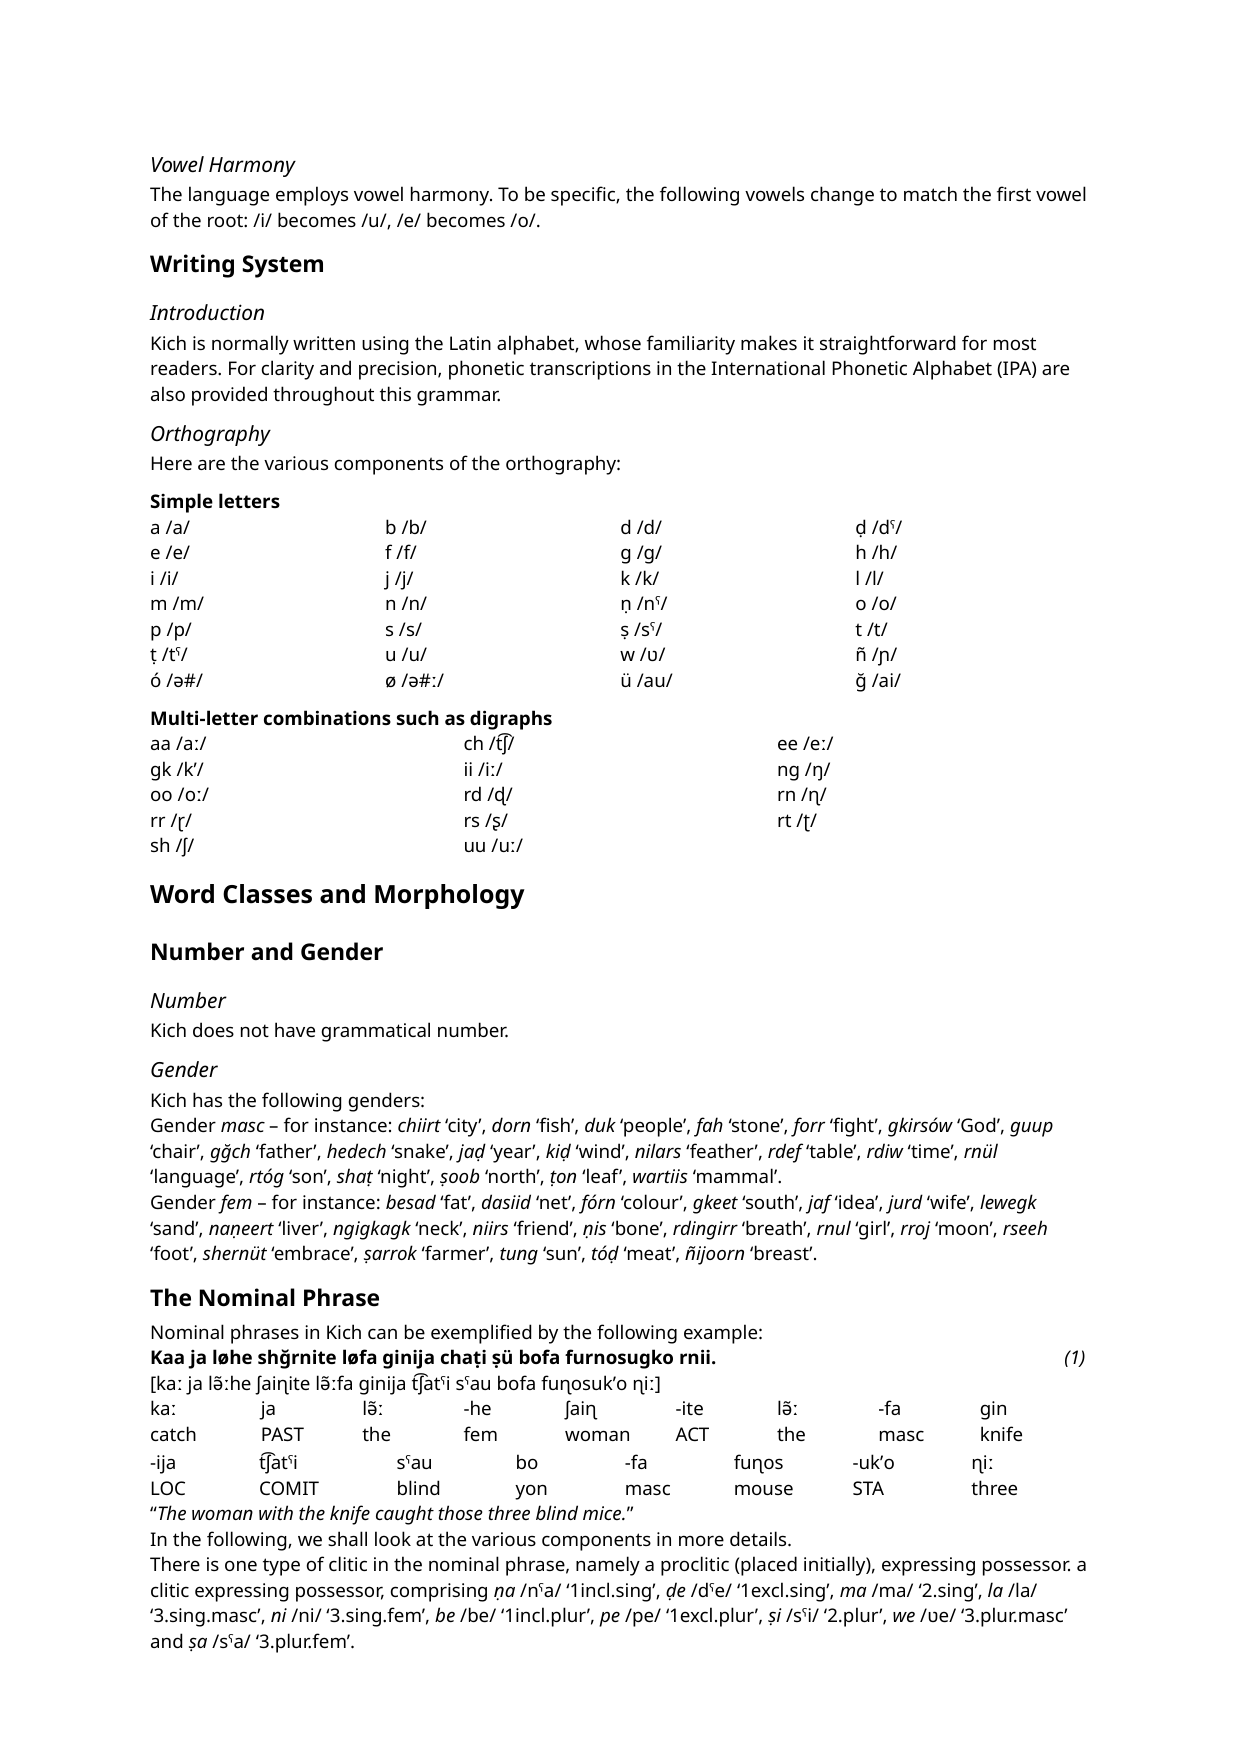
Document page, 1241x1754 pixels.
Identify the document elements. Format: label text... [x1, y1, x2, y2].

table_cell COMIT [259, 1475, 396, 1500]
table_cell the [777, 1421, 878, 1447]
subtitle Number and Gender [150, 936, 1090, 967]
table_header aa /aː/ [150, 731, 463, 756]
table_cell ğ /ai/ [855, 667, 1090, 693]
table_cell w /ʋ/ [620, 642, 855, 667]
table_cell o /o/ [855, 591, 1090, 616]
table_header -fa [878, 1396, 979, 1421]
text There is one type of clitic in the nominal phrase, namely a proclitic (placed initially), expressing possessor. a clitic expressing possessor, comprising ṇa /nˤa/ ‘1incl.sing’, ḍe /dˤe/ ‘1excl.sing’, ma /ma/ ‘2.sing’, la /la/ ‘3.sing.masc’, ni /ni/ ‘3.sing.fem’, be /be/ ‘1incl.plur’, pe /pe/ ‘1excl.plur’, ṣi /sˤi/ ‘2.plur’, we /ʋe/ ‘3.plur.masc’ and ṣa /sˤa/ ‘3.plur.fem’. [150, 1551, 1090, 1653]
table_cell ø /ə#ː/ [385, 667, 620, 693]
text Kich has the following genders: [150, 1087, 1090, 1113]
table_cell ñ /ɲ/ [855, 642, 1090, 667]
table_cell ii /iː/ [463, 756, 777, 782]
table_header -he [463, 1396, 565, 1421]
table_header ja [261, 1396, 362, 1421]
text Kaa ja løhe shğrnite løfa ginija chaṭi ṣü bofa furnosugko rnii. (1) [150, 1344, 1090, 1370]
table_cell three [971, 1475, 1090, 1500]
text Gender fem – for instance: besad ‘fat’, dasiid ‘net’, fórn ‘colour’, gkeet ‘south’, jaf ‘idea’, jurd ‘wife’, lewegk ‘sand’, naṇeert ‘liver’, ngigkagk ‘neck’, niirs ‘friend’, ṇis ‘bone’, rdingirr ‘breath’, rnul ‘girl’, rroj ‘moon’, rseeh ‘foot’, shernüt ‘embrace’, ṣarrok ‘farmer’, tung ‘sun’, tóḍ ‘meat’, ñijoorn ‘breast’. [150, 1189, 1090, 1266]
text Multi-letter combinations such as digraphs [150, 705, 1090, 731]
table_cell rs /ʂ/ [463, 807, 777, 833]
table_header ḍ /dˤ/ [855, 514, 1090, 539]
table_header b /b/ [385, 514, 620, 539]
subtitle Word Classes and Morphology [150, 877, 1090, 911]
table_cell t /t/ [855, 616, 1090, 642]
subtitle Introduction [150, 298, 1090, 327]
table_header lə̃ː [777, 1396, 878, 1421]
table_cell uu /uː/ [463, 833, 777, 858]
table_header sˤau [396, 1449, 515, 1475]
table_cell yon [515, 1475, 624, 1500]
table_header lə̃ː [362, 1396, 463, 1421]
table_header ee /eː/ [777, 731, 1090, 756]
table_cell rr /ɽ/ [150, 807, 463, 833]
text “The woman with the knife caught those three blind mice.” [150, 1500, 1090, 1526]
table_header -fa [625, 1449, 733, 1475]
subtitle Number [150, 986, 1090, 1014]
table_cell ACT [675, 1421, 777, 1447]
text [kaː ja lə̃ːhe ʃaiɳite lə̃ːfa ɡinija t͡ʃatˤi sˤau bofa fuɳosukʼo ɳiː] [150, 1370, 1090, 1396]
table_cell g /ɡ/ [620, 540, 855, 565]
table_cell the [362, 1421, 463, 1447]
table_header ch /t͡ʃ/ [463, 731, 777, 756]
table_cell blind [396, 1475, 515, 1500]
table_cell oo /oː/ [150, 782, 463, 807]
table_header a /a/ [150, 514, 385, 539]
subtitle Writing System [150, 248, 1090, 279]
table_header fuɳos [734, 1449, 852, 1475]
table_header d /d/ [620, 514, 855, 539]
table_header ɳiː [971, 1449, 1090, 1475]
table_cell [777, 833, 1090, 858]
table_cell m /m/ [150, 591, 385, 616]
table_cell rd /ɖ/ [463, 782, 777, 807]
table_header -ukʼo [853, 1449, 971, 1475]
table_header bo [515, 1449, 624, 1475]
table_cell ṭ /tˤ/ [150, 642, 385, 667]
table_cell ó /ə#/ [150, 667, 385, 693]
text Here are the various components of the orthography: [150, 450, 1090, 476]
table_cell rn /ɳ/ [777, 782, 1090, 807]
text Kich is normally written using the Latin alphabet, whose familiarity makes it straightforward for most readers. For clarity and precision, phonetic transcriptions in the International Phonetic Alphabet (IPA) are also provided throughout this grammar. [150, 330, 1090, 406]
table_header t͡ʃatˤi [259, 1449, 396, 1475]
table_cell ng /ŋ/ [777, 756, 1090, 782]
table_cell n /n/ [385, 591, 620, 616]
table_cell woman [565, 1421, 675, 1447]
table_cell knife [980, 1421, 1090, 1447]
subtitle Orthography [150, 419, 1090, 447]
text Simple letters [150, 488, 1090, 514]
table_cell p /p/ [150, 616, 385, 642]
table_cell ṣ /sˤ/ [620, 616, 855, 642]
table_cell h /h/ [855, 540, 1090, 565]
table_header -ite [675, 1396, 777, 1421]
table_header kaː [150, 1396, 261, 1421]
table_cell catch [150, 1421, 261, 1447]
table_cell f /f/ [385, 540, 620, 565]
text The language employs vowel harmony. To be specific, the following vowels change to match the first vowel of the root: /i/ becomes /u/, /e/ becomes /o/. [150, 182, 1090, 233]
text Kich does not have grammatical number. [150, 1018, 1090, 1043]
table_cell ü /au/ [620, 667, 855, 693]
subtitle Gender [150, 1056, 1090, 1084]
text Gender masc – for instance: chiirt ‘city’, dorn ‘fish’, duk ‘people’, fah ‘stone’, forr ‘fight’, gkirsów ‘God’, guup ‘chair’, gğch ‘father’, hedech ‘snake’, jaḍ ‘year’, kiḍ ‘wind’, nilars ‘feather’, rdef ‘table’, rdiw ‘time’, rnül ‘language’, rtóg ‘son’, shaṭ ‘night’, ṣoob ‘north’, ṭon ‘leaf’, wartiis ‘mammal’. [150, 1113, 1090, 1189]
table_header ɡin [980, 1396, 1090, 1421]
table_cell mouse [734, 1475, 852, 1500]
table_cell masc [878, 1421, 979, 1447]
table_cell rt /ʈ/ [777, 807, 1090, 833]
table_cell j /j/ [385, 565, 620, 591]
table_cell i /i/ [150, 565, 385, 591]
table_cell e /e/ [150, 540, 385, 565]
subtitle The Nominal Phrase [150, 1281, 1090, 1313]
table_header ʃaiɳ [565, 1396, 675, 1421]
table_cell PAST [261, 1421, 362, 1447]
table_cell fem [463, 1421, 565, 1447]
table_cell u /u/ [385, 642, 620, 667]
subtitle Vowel Harmony [150, 150, 1090, 178]
table_cell gk /kʼ/ [150, 756, 463, 782]
table_cell ṇ /nˤ/ [620, 591, 855, 616]
table_cell s /s/ [385, 616, 620, 642]
table_cell masc [625, 1475, 733, 1500]
table_cell STA [853, 1475, 971, 1500]
table_cell sh /ʃ/ [150, 833, 463, 858]
table_header -ija [150, 1449, 259, 1475]
text Nominal phrases in Kich can be exemplified by the following example: [150, 1319, 1090, 1344]
table_cell l /l/ [855, 565, 1090, 591]
table_cell LOC [150, 1475, 259, 1500]
table_cell k /k/ [620, 565, 855, 591]
text In the following, we shall look at the various components in more details. [150, 1526, 1090, 1551]
